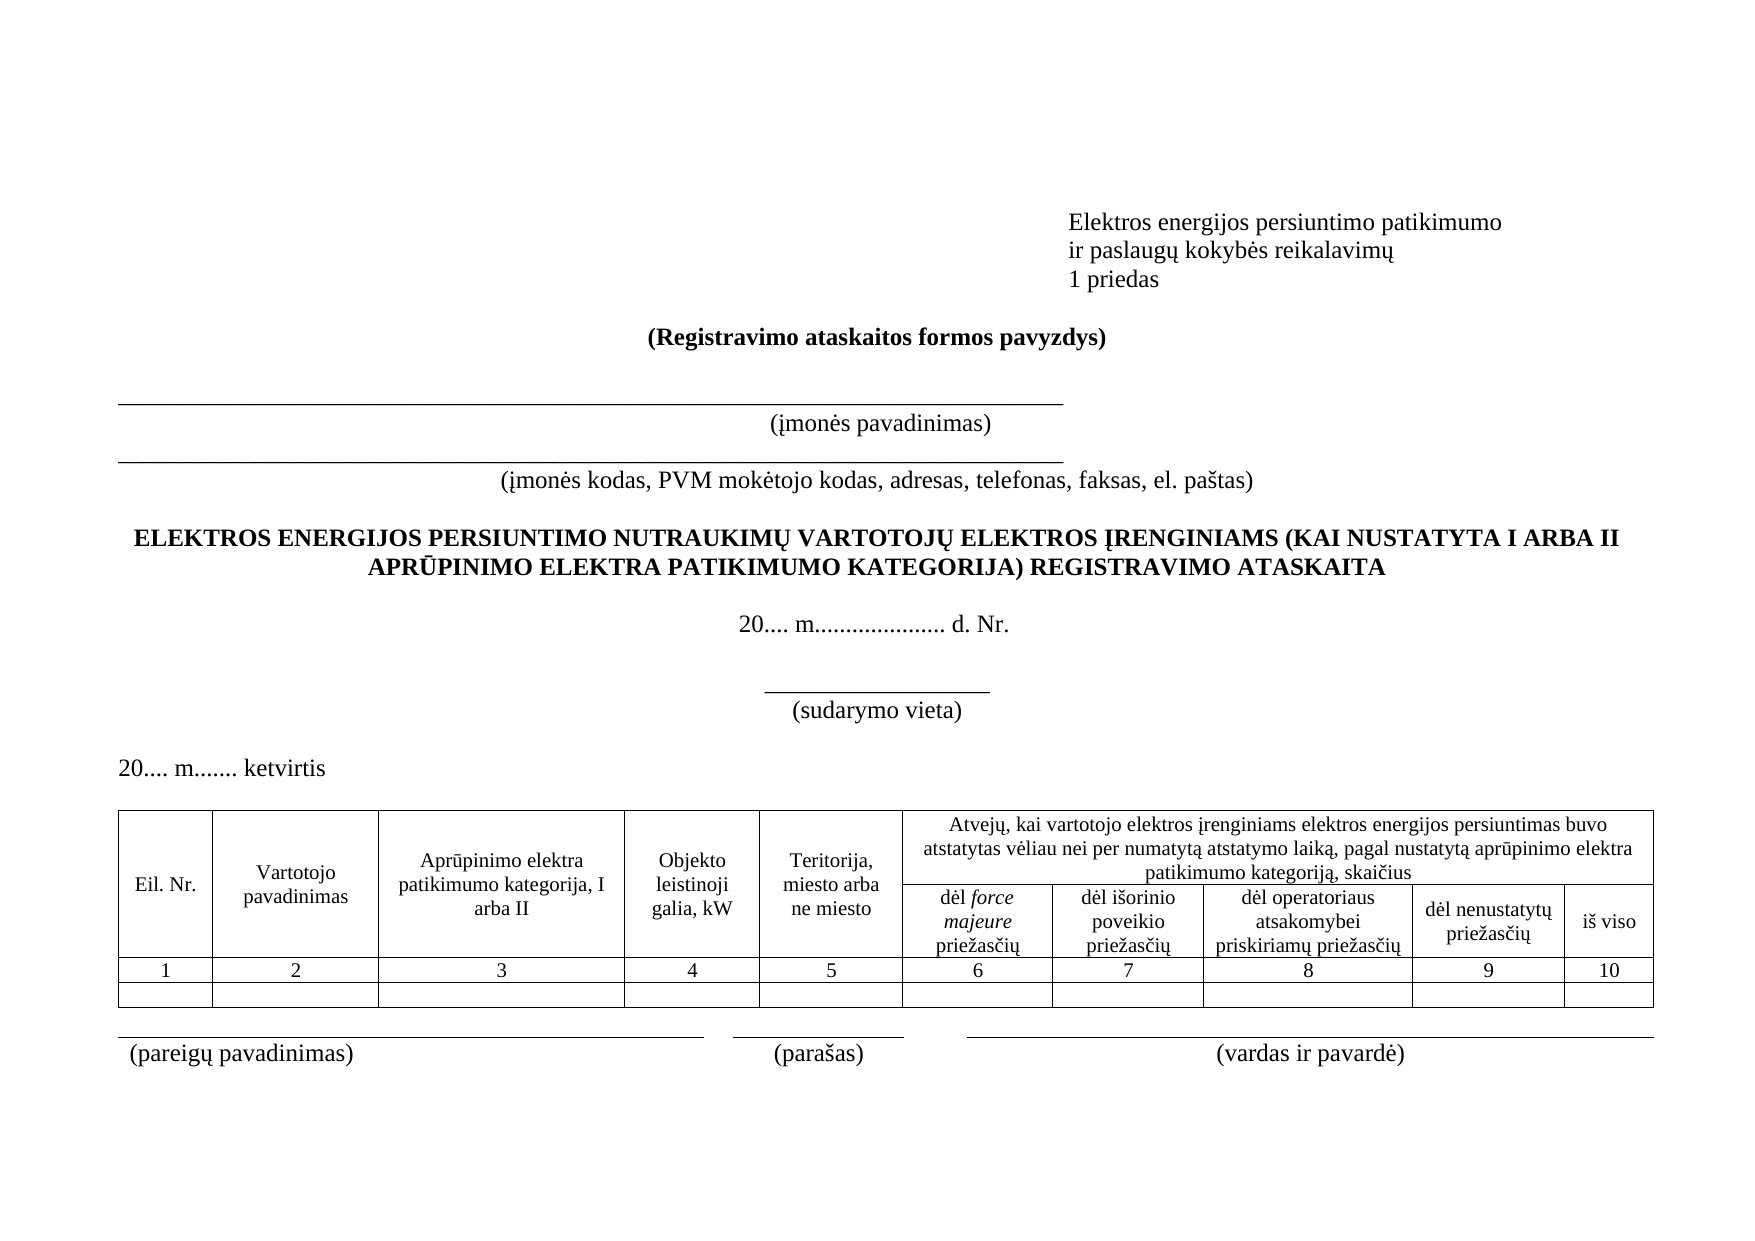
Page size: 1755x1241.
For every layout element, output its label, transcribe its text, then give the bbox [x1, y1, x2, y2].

table_header [704, 1037, 733, 1067]
table_cell [119, 983, 212, 1007]
table_cell [379, 983, 624, 1007]
text 20.... m....... ketvirtis [118, 753, 1636, 782]
table_cell [1204, 983, 1412, 1007]
table_cell [625, 983, 759, 1007]
table_cell dėl operatoriaus atsakomybei priskiriamų priežasčių [1204, 885, 1412, 957]
table_cell iš viso [1565, 885, 1653, 957]
table_cell dėl force majeure priežasčių [903, 885, 1052, 957]
text 1 priedas [1068, 264, 1636, 293]
text ir paslaugų kokybės reikalavimų [1068, 235, 1636, 264]
text _ [118, 379, 1636, 408]
text (įmonės pavadinimas) [118, 408, 1636, 437]
text _ [118, 437, 1636, 465]
text 20.... m..................... d. Nr. [118, 609, 1636, 638]
table_cell 2 [213, 958, 378, 982]
table_cell 7 [1053, 958, 1203, 982]
table_cell 6 [903, 958, 1052, 982]
table_header (parašas) [733, 1038, 904, 1067]
table_header Eil. Nr. [119, 811, 212, 957]
table_cell 1 [119, 958, 212, 982]
table_cell 4 [625, 958, 759, 982]
table_cell [213, 983, 378, 1007]
text __________________ [118, 667, 1636, 695]
table_cell dėl nenustatytų priežasčių [1413, 885, 1564, 957]
table_header Vartotojo pavadinimas [213, 811, 378, 957]
table_cell 9 [1413, 958, 1564, 982]
table_header Objekto leistinoji galia, kW [625, 811, 759, 957]
text ELEKTROS ENERGIJOS PERSIUNTIMO NUTRAUKIMŲ VARTOTOJŲ ELEKTROS ĮRENGINIAMS (KAI NUSTATYTA I ARBA II APRŪPINIMO ELEKTRA PATIKIMUMO KATEGORIJA) REGISTRAVIMO ATASKAITA [118, 523, 1636, 580]
table_cell [1053, 983, 1203, 1007]
table_cell 5 [760, 958, 902, 982]
table_cell 10 [1565, 958, 1653, 982]
table_header Aprūpinimo elektra patikimumo kategorija, I arba II [379, 811, 624, 957]
table_header Atvejų, kai vartotojo elektros įrenginiams elektros energijos persiuntimas buvo atstatytas vėliau nei per numatytą atstatymo laiką, pagal nustatytą aprūpinimo elektra patikimumo kategoriją, skaičius [903, 811, 1653, 884]
table_header (pareigų pavadinimas) [118, 1038, 704, 1067]
table_cell [1413, 983, 1564, 1007]
text Elektros energijos persiuntimo patikimumo [1068, 207, 1636, 235]
table_cell 3 [379, 958, 624, 982]
text (sudarymo vieta) [118, 695, 1636, 724]
text (Registravimo ataskaitos formos pavyzdys) [118, 322, 1636, 350]
table_header [904, 1037, 967, 1067]
table_cell dėl išorinio poveikio priežasčių [1053, 885, 1203, 957]
text (įmonės kodas, PVM mokėtojo kodas, adresas, telefonas, faksas, el. paštas) [118, 465, 1636, 494]
table_header (vardas ir pavardė) [967, 1038, 1654, 1067]
table_cell [903, 983, 1052, 1007]
table_header Teritorija, miesto arba ne miesto [760, 811, 902, 957]
table_cell [1565, 983, 1653, 1007]
table_cell [760, 983, 902, 1007]
table_cell 8 [1204, 958, 1412, 982]
